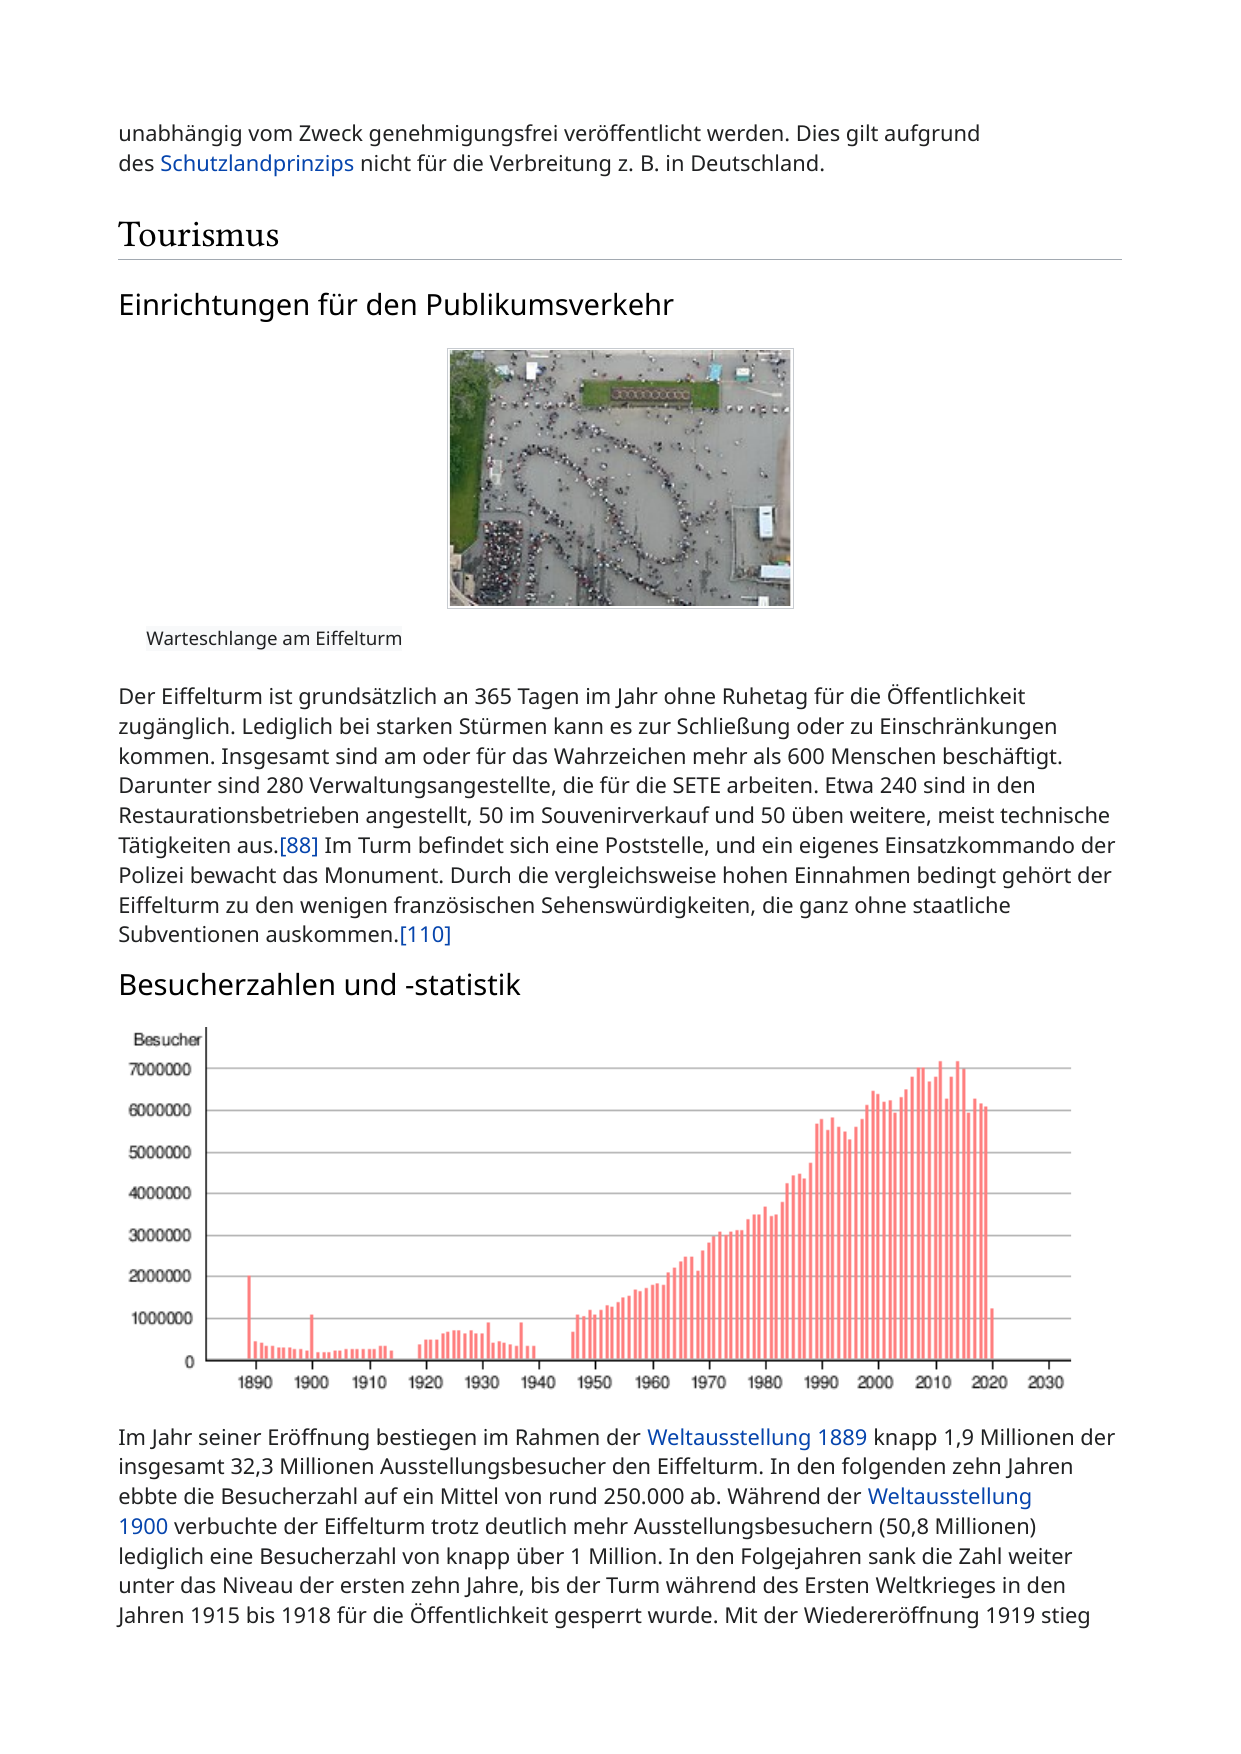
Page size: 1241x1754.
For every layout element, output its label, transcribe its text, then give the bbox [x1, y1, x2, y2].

text Im Jahr seiner Eröffnung bestiegen im Rahmen der Weltausstellung 1889 knapp 1,9 Millionen der insgesamt 32,3 Millionen Ausstellungsbesucher den Eiffelturm. In den folgenden zehn Jahren ebbte die Besucherzahl auf ein Mittel von rund 250.000 ab. Während der Weltausstellung 1900 verbuchte der Eiffelturm trotz deutlich mehr Ausstellungsbesuchern (50,8 Millionen) lediglich eine Besucherzahl von knapp über 1 Million. In den Folgejahren sank die Zahl weiter unter das Niveau der ersten zehn Jahre, bis der Turm während des Ersten Weltkrieges in den Jahren 1915 bis 1918 für die Öffentlichkeit gesperrt wurde. Mit der Wiedereröffnung 1919 stieg [118, 1421, 1122, 1630]
subtitle Besucherzahlen und -statistik [118, 964, 1122, 1003]
text unabhängig vom Zweck genehmigungsfrei veröffentlicht werden. Dies gilt aufgrund des Schutzlandprinzips nicht für die Verbreitung z. B. in Deutschland. [118, 118, 1122, 178]
text Warteschlange am Eiffelturm [123, 626, 1122, 651]
subtitle Tourismus [118, 213, 1122, 259]
text Der Eiffelturm ist grundsätzlich an 365 Tagen im Jahr ohne Ruhetag für die Öffentlichkeit zugänglich. Lediglich bei starken Stürmen kann es zur Schließung oder zu Einschränkungen kommen. Insgesamt sind am oder für das Wahrzeichen mehr als 600 Menschen beschäftigt. Darunter sind 280 Verwaltungsangestellte, die für die SETE arbeiten. Etwa 240 sind in den Restaurationsbetrieben angestellt, 50 im Souvenirverkauf und 50 üben weitere, meist technische Tätigkeiten aus.[88] Im Turm befindet sich eine Poststelle, und ein eigenes Einsatzkommando der Polizei bewacht das Monument. Durch die vergleichsweise hohen Einnahmen bedingt gehört der Eiffelturm zu den wenigen französischen Sehenswürdigkeiten, die ganz ohne staatliche Subventionen auskommen.[110] [118, 681, 1122, 949]
picture [118, 1027, 1072, 1390]
subtitle Einrichtungen für den Publikumsverkehr [118, 284, 1122, 324]
picture [449, 350, 791, 606]
